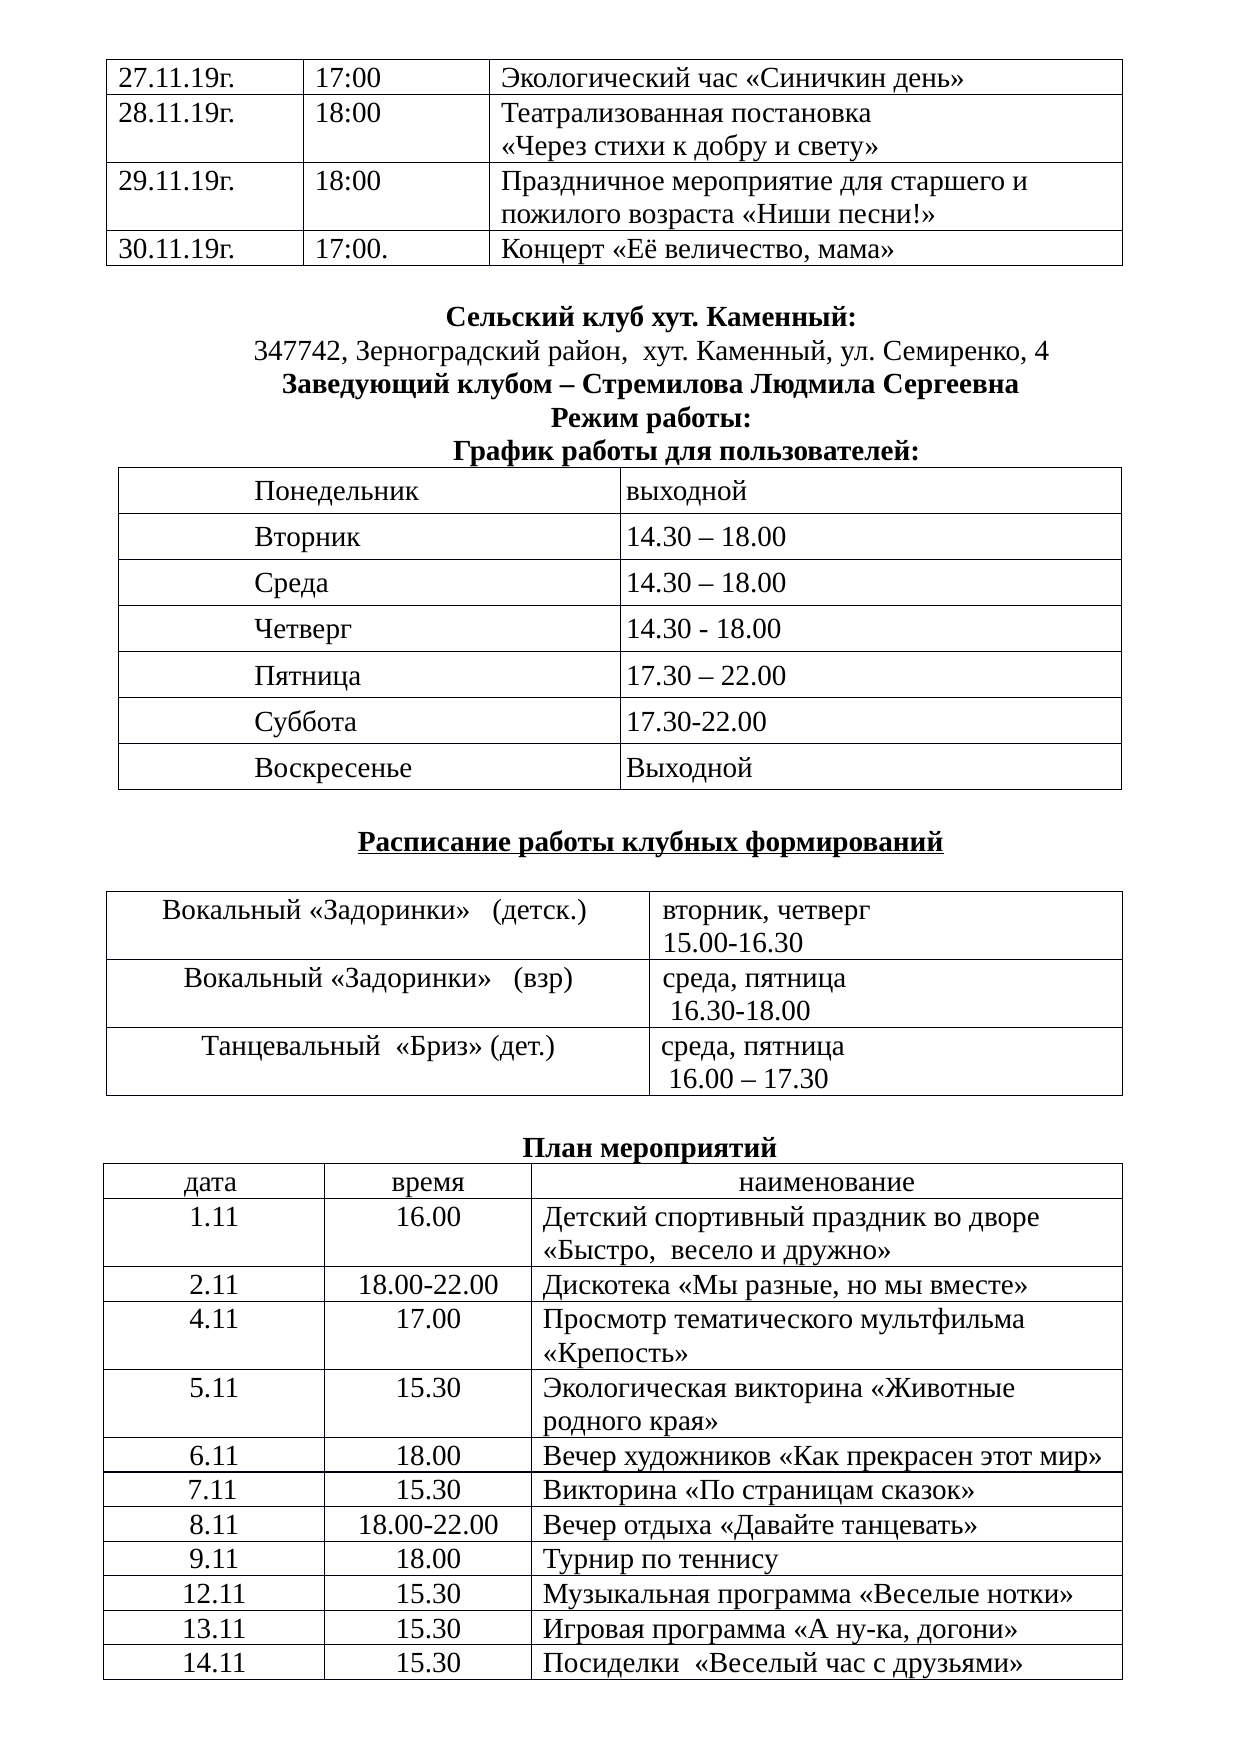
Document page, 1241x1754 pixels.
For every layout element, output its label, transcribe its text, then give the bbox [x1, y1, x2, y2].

text 347742, Зерноградский район, хут. Каменный, ул. Семиренко, 4 [118, 333, 1181, 366]
table_cell 15.30 [325, 1611, 531, 1644]
table_cell 18:00 [304, 163, 489, 230]
table_cell 14.30 - 18.00 [621, 606, 1121, 651]
table_cell 14.30 – 18.00 [621, 560, 1121, 605]
table_cell 17:00. [304, 231, 489, 264]
text Режим работы: [118, 400, 1181, 433]
table_cell 12.11 [104, 1576, 324, 1610]
table_cell 18.00-22.00 [325, 1507, 531, 1541]
table_cell 5.11 [104, 1370, 324, 1437]
table_cell Четверг [119, 606, 620, 651]
table_cell 30.11.19г. [107, 231, 303, 264]
table_cell Праздничное мероприятие для старшего и пожилого возраста «Ниши песни!» [490, 163, 1122, 230]
table_header выходной [621, 468, 1121, 513]
table_cell Вечер отдыха «Давайте танцевать» [532, 1507, 1122, 1541]
text Заведующий клубом – Стремилова Людмила Сергеевна [118, 366, 1181, 400]
table_cell 9.11 [104, 1542, 324, 1575]
table_cell Вокальный «Задоринки» (взр) [107, 960, 649, 1027]
table_cell Среда [119, 560, 620, 605]
table_cell 18.00-22.00 [325, 1267, 531, 1301]
table_cell 28.11.19г. [107, 95, 303, 162]
table_cell 15.30 [325, 1576, 531, 1610]
table_cell среда, пятница 16.30-18.00 [650, 960, 1122, 1027]
text Расписание работы клубных формирований [118, 824, 1181, 857]
table_cell 18:00 [304, 95, 489, 162]
table_cell 4.11 [104, 1302, 324, 1369]
table_cell 14.30 – 18.00 [621, 514, 1121, 559]
table_cell Театрализованная постановка «Через стихи к добру и свету» [490, 95, 1122, 162]
table_cell 16.00 [325, 1199, 531, 1266]
table_cell 29.11.19г. [107, 163, 303, 230]
table_cell Викторина «По страницам сказок» [532, 1473, 1122, 1506]
table_cell Концерт «Её величество, мама» [490, 231, 1122, 264]
table_cell 8.11 [104, 1507, 324, 1541]
table_cell 7.11 [104, 1473, 324, 1506]
table_cell Суббота [119, 698, 620, 743]
table_header Вокальный «Задоринки» (детск.) [107, 892, 649, 959]
table_cell Выходной [621, 744, 1121, 789]
table_cell среда, пятница 16.00 – 17.30 [650, 1028, 1122, 1095]
table_cell Экологическая викторина «Животные родного края» [532, 1370, 1122, 1437]
table_cell Турнир по теннису [532, 1542, 1122, 1575]
table_header время [325, 1164, 531, 1198]
table_cell Дискотека «Мы разные, но мы вместе» [532, 1267, 1122, 1301]
table_cell 15.30 [325, 1473, 531, 1506]
table_cell 6.11 [104, 1438, 324, 1471]
table_cell Вечер художников «Как прекрасен этот мир» [532, 1438, 1122, 1471]
table_cell Танцевальный «Бриз» (дет.) [107, 1028, 649, 1095]
table_cell 17.00 [325, 1302, 531, 1369]
table_cell Детский спортивный праздник во дворе «Быстро, весело и дружно» [532, 1199, 1122, 1266]
text Сельский клуб хут. Каменный: [118, 299, 1181, 333]
table_cell 15.30 [325, 1370, 531, 1437]
table_cell Игровая программа «А ну-ка, догони» [532, 1611, 1122, 1644]
table_cell 18.00 [325, 1542, 531, 1575]
table_cell Воскресенье [119, 744, 620, 789]
table_cell 17.30-22.00 [621, 698, 1121, 743]
table_header Понедельник [119, 468, 620, 513]
table_cell Пятница [119, 652, 620, 697]
text План мероприятий [118, 1130, 1181, 1163]
table_cell 17.30 – 22.00 [621, 652, 1121, 697]
table_cell Экологический час «Синичкин день» [490, 60, 1122, 94]
table_cell 1.11 [104, 1199, 324, 1266]
table_cell Просмотр тематического мультфильма «Крепость» [532, 1302, 1122, 1369]
table_cell 2.11 [104, 1267, 324, 1301]
table_cell Музыкальная программа «Веселые нотки» [532, 1576, 1122, 1610]
table_cell Посиделки «Веселый час с друзьями» [532, 1645, 1122, 1679]
table_cell 13.11 [104, 1611, 324, 1644]
table_cell 14.11 [104, 1645, 324, 1679]
table_cell Вторник [119, 514, 620, 559]
table_header вторник, четверг 15.00-16.30 [650, 892, 1122, 959]
table_header наименование [532, 1164, 1122, 1198]
table_cell 18.00 [325, 1438, 531, 1471]
table_cell 15.30 [325, 1645, 531, 1679]
table_cell 27.11.19г. [107, 60, 303, 94]
text График работы для пользователей: [118, 433, 1181, 467]
table_header дата [104, 1164, 324, 1198]
table_cell 17:00 [304, 60, 489, 94]
